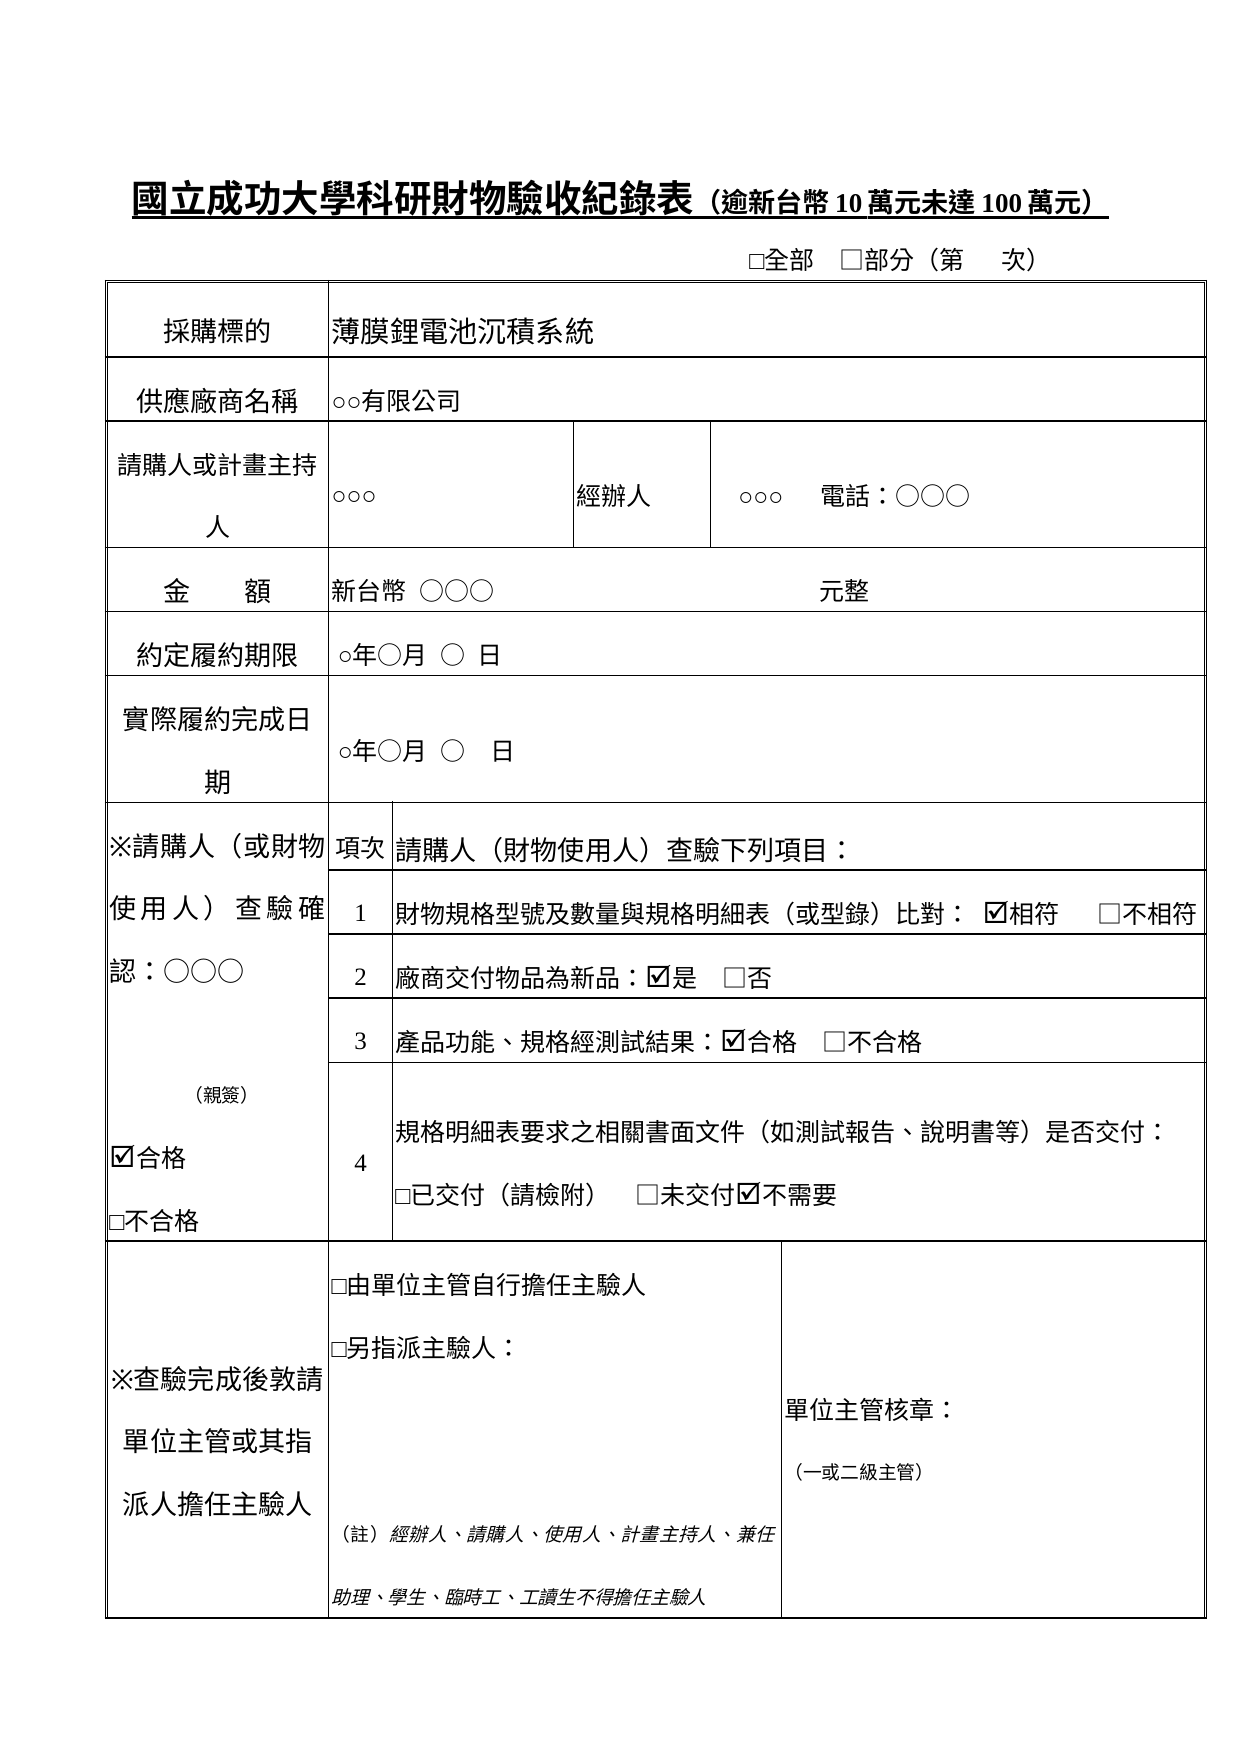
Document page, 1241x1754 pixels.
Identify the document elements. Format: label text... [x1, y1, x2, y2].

table_cell 2 [329, 935, 392, 997]
table_cell ○○○ [329, 422, 573, 547]
table_header 採購標的 [108, 283, 328, 356]
table_cell ○○有限公司 [329, 358, 1204, 420]
table_cell 金 額 [108, 548, 328, 611]
table_cell ○○○ 電話：○○○ [711, 422, 1204, 547]
text □全部 □部分（第 次） [89, 217, 1052, 280]
table_cell 單位主管核章： （一或二級主管） [782, 1242, 1204, 1617]
table_cell □由單位主管自行擔任主驗人 □另指派主驗人： （註）經辦人、請購人、使用人、計畫主持人、兼任助理、學生、臨時工、工讀生不得擔任主驗人 [329, 1242, 781, 1617]
table_cell 產品功能、規格經測試結果：合格 □不合格 [393, 999, 1204, 1061]
table_cell 項次 [329, 803, 392, 869]
table_cell 1 [329, 871, 392, 933]
table_cell ○年○月 ○ 日 [329, 676, 1204, 801]
table_cell 請購人（財物使用人）查驗下列項目： [393, 803, 1204, 869]
table_cell 規格明細表要求之相關書面文件（如測試報告、說明書等）是否交付： □已交付（請檢附） □未交付不需要 [393, 1063, 1204, 1240]
table_cell 4 [329, 1063, 392, 1240]
text 國立成功大學科研財物驗收紀錄表（逾新台幣10萬元未達100萬元） [89, 155, 1152, 217]
table_cell 供應廠商名稱 [108, 358, 328, 420]
table_cell ○年○月 ○ 日 [329, 612, 1204, 675]
table_cell 約定履約期限 [108, 612, 328, 675]
table_cell 廠商交付物品為新品：是 □否 [393, 935, 1204, 997]
table_cell 請購人或計畫主持人 [108, 422, 328, 547]
table_cell 3 [329, 999, 392, 1061]
table_cell 新台幣 ○○○ 元整 [329, 548, 1204, 611]
table_cell 財物規格型號及數量與規格明細表（或型錄）比對： 相符 □不相符 [393, 871, 1204, 933]
table_cell 實際履約完成日期 [108, 676, 328, 801]
table_cell ※請購人（或財物使用人）查驗確認：○○○ （親簽） 合格 □不合格 [108, 803, 328, 1240]
table_header 薄膜鋰電池沉積系統 [329, 283, 1204, 356]
table_cell 經辦人 [574, 422, 710, 547]
table_cell ※查驗完成後敦請單位主管或其指派人擔任主驗人 [108, 1242, 328, 1617]
